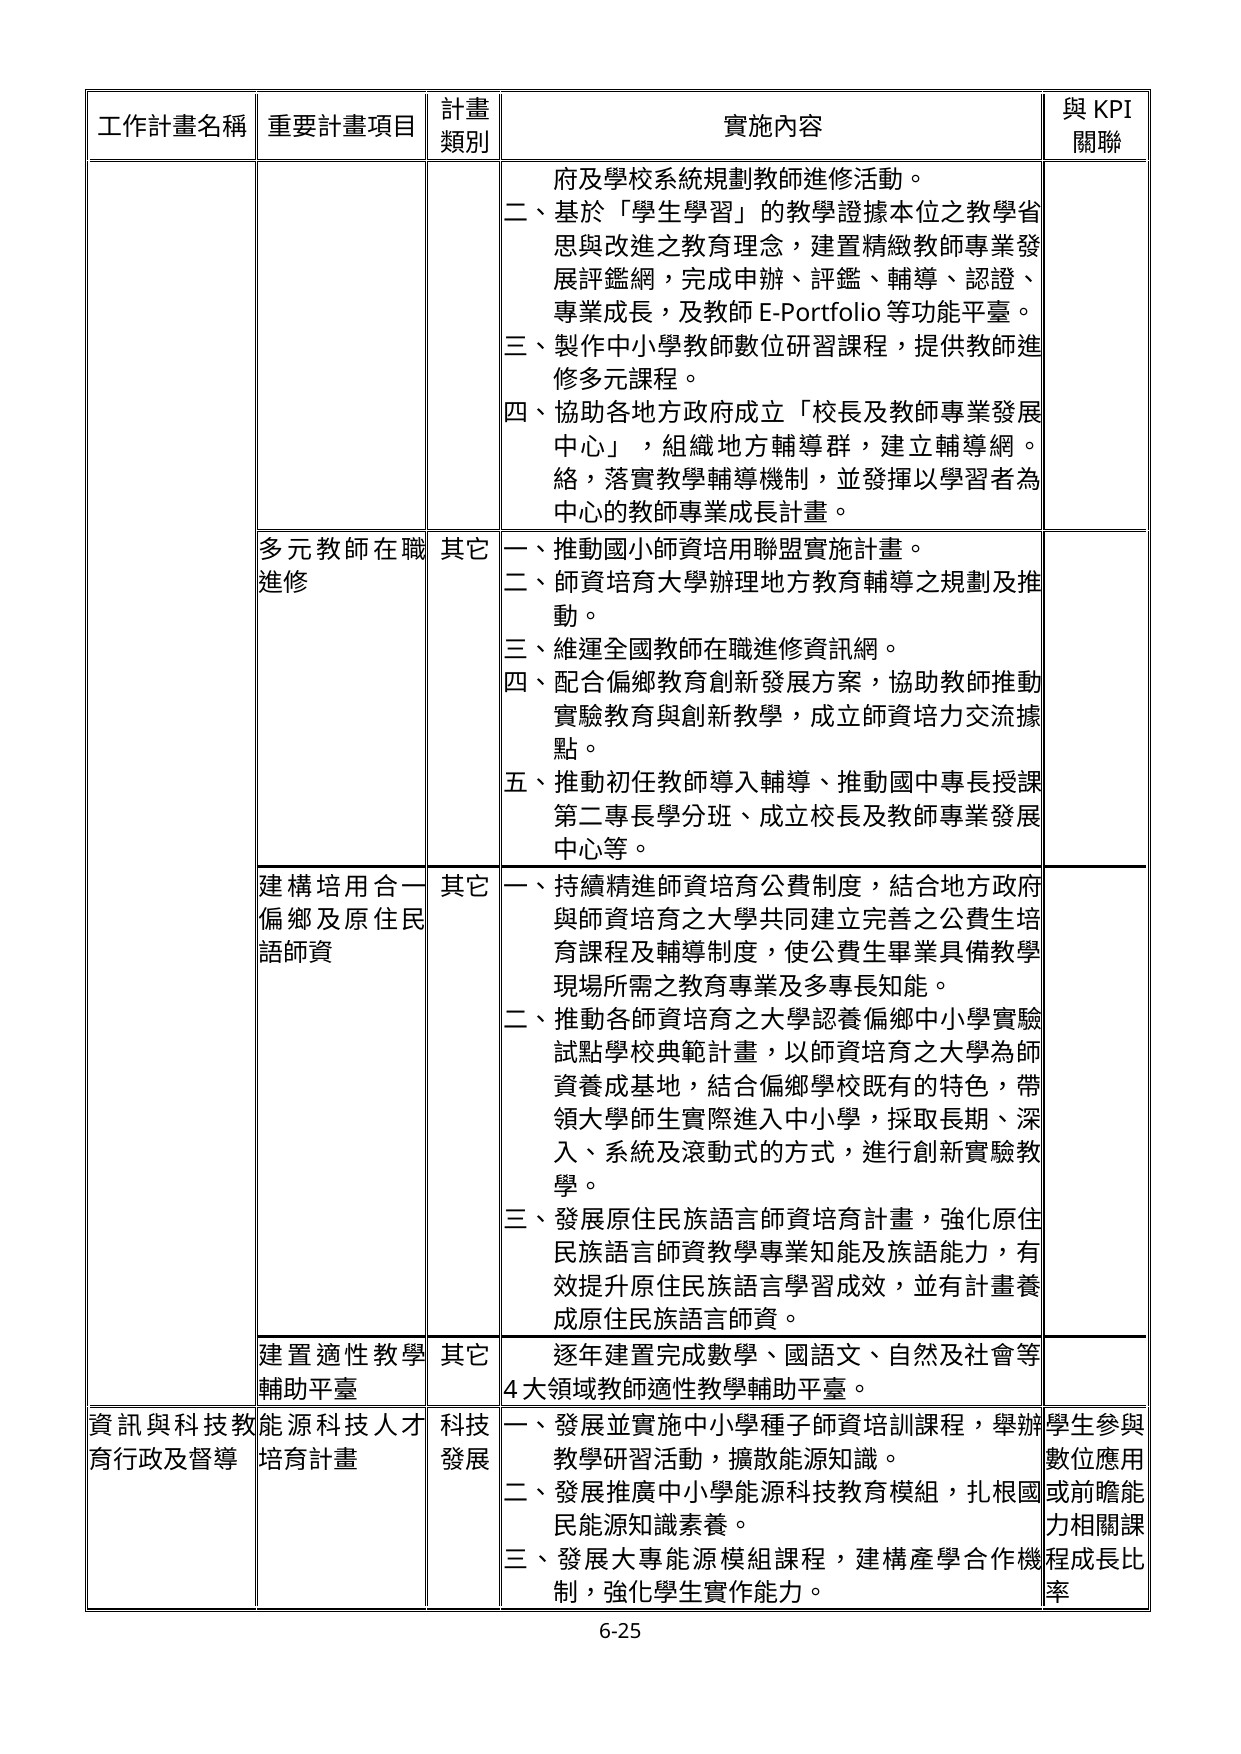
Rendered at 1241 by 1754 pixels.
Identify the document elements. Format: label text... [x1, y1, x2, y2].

table_header 重要計畫項目 [256, 92, 427, 158]
table_header 工作計畫名稱 [88, 92, 256, 158]
table_cell 建置適性教學輔助平臺 [258, 1338, 425, 1405]
table_cell [1045, 159, 1148, 528]
table_cell 逐年建置完成數學、國語文、自然及社會等4大領域教師適性教學輔助平臺。 [502, 1338, 1041, 1405]
table_header 與KPI 關聯 [1043, 92, 1148, 158]
table_header 實施內容 [501, 90, 1043, 158]
table_cell 一、發展並實施中小學種子師資培訓課程，舉辦教學研習活動，擴散能源知識。 二、發展推廣中小學能源科技教育模組，扎根國民能源知識素養。 三、發展大專能源模組課程，建構產學合作機制，強化學生實作能力。 [501, 1405, 1043, 1608]
table_cell 府及學校系統規劃教師進修活動。 二、基於「學生學習」的教學證據本位之教學省思與改進之教育理念，建置精緻教師專業發展評鑑網，完成申辦、評鑑、輔導、認證、專業成長，及教師E-Portfolio等功能平臺。 三、製作中小學教師數位研習課程，提供教師進修多元課程。 四、協助各地方政府成立「校長及教師專業發展中心」，組織地方輔導群，建立輔導網。絡，落實教學輔導機制，並發揮以學習者為中心的教師專業成長計畫。 [502, 162, 1041, 528]
table_cell 多元教師在職進修 [258, 532, 425, 865]
table_cell 其它 [428, 532, 499, 865]
table_cell [88, 159, 255, 1405]
table_cell 其它 [428, 1338, 499, 1405]
table_header 計畫類別 [427, 92, 501, 158]
table_cell 其它 [428, 868, 499, 1335]
table_cell 建構培用合一偏鄉及原住民語師資 [258, 868, 425, 1335]
table_cell 資訊與科技教育行政及督導 [86, 1405, 256, 1608]
table_cell [258, 162, 425, 528]
table_cell 一、推動國小師資培用聯盟實施計畫。 二、師資培育大學辦理地方教育輔導之規劃及推動。 三、維運全國教師在職進修資訊網。 四、配合偏鄉教育創新發展方案，協助教師推動實驗教育與創新教學，成立師資培力交流據點。 五、推動初任教師導入輔導、推動國中專長授課第二專長學分班、成立校長及教師專業發展中心等。 [502, 532, 1041, 865]
table_cell [1045, 865, 1148, 1335]
table_cell [1045, 529, 1148, 865]
table_cell 學生參與數位應用或前瞻能力相關課程成長比率 [1043, 1405, 1149, 1608]
table_cell 能源科技人才培育計畫 [256, 1408, 427, 1608]
table_cell 科技發展 [427, 1408, 501, 1608]
table_cell [1045, 1335, 1148, 1405]
table_cell [428, 162, 499, 528]
table_cell 一、持續精進師資培育公費制度，結合地方政府與師資培育之大學共同建立完善之公費生培育課程及輔導制度，使公費生畢業具備教學現場所需之教育專業及多專長知能。 二、推動各師資培育之大學認養偏鄉中小學實驗試點學校典範計畫，以師資培育之大學為師資養成基地，結合偏鄉學校既有的特色，帶領大學師生實際進入中小學，採取長期、深入、系統及滾動式的方式，進行創新實驗教學。 三、發展原住民族語言師資培育計畫，強化原住民族語言師資教學專業知能及族語能力，有效提升原住民族語言學習成效，並有計畫養成原住民族語言師資。 [502, 868, 1041, 1335]
